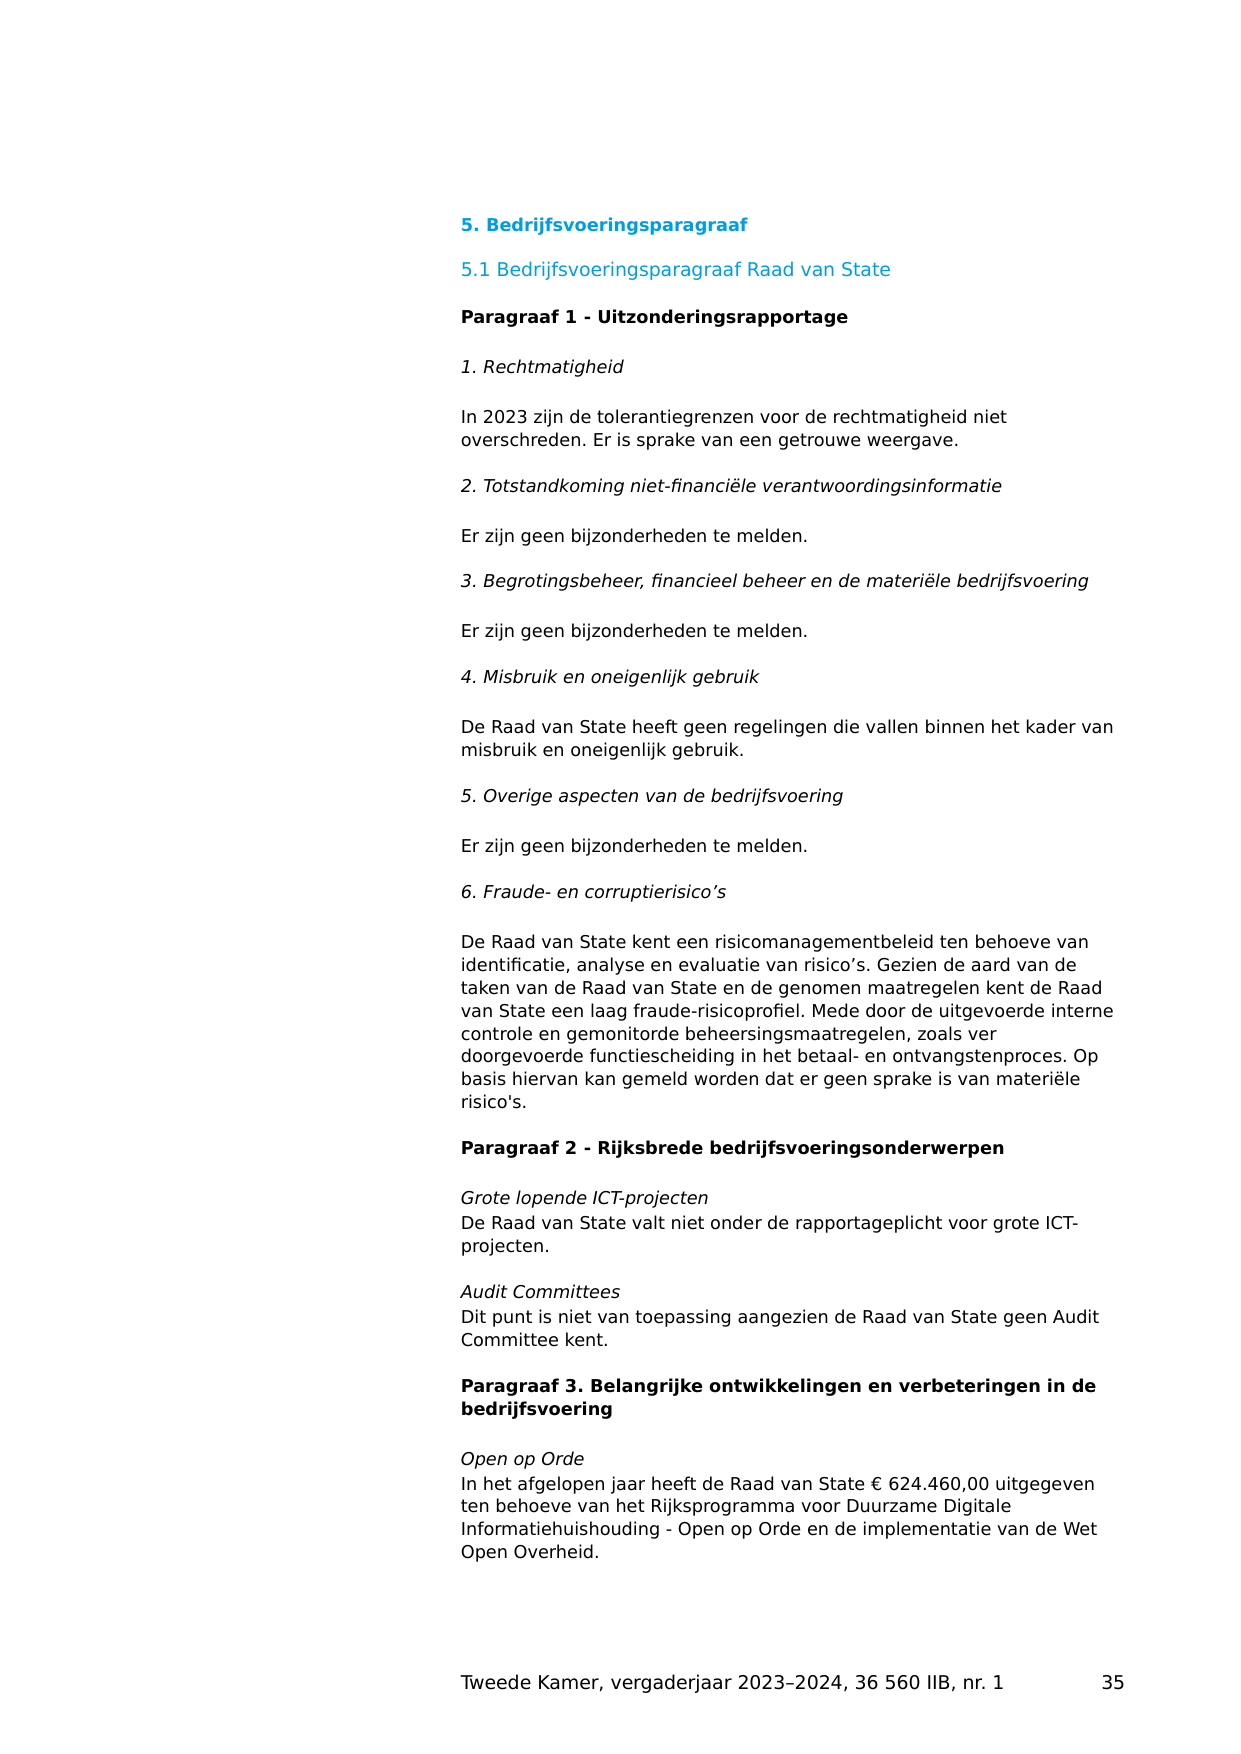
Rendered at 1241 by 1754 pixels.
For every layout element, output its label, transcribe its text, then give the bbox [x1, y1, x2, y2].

text 4. Misbruik en oneigenlijk gebruik [461, 665, 1125, 688]
text De Raad van State kent een risicomanagementbeleid ten behoeve van identificatie, analyse en evaluatie van risico’s. Gezien de aard van de taken van de Raad van State en de genomen maatregelen kent de Raad van State een laag fraude-risicoprofiel. Mede door de uitgevoerde interne controle en gemonitorde beheersingsmaatregelen, zoals ver doorgevoerde functiescheiding in het betaal- en ontvangstenproces. Op basis hiervan kan gemeld worden dat er geen sprake is van materiële risico's. [461, 930, 1125, 1113]
text Dit punt is niet van toepassing aangezien de Raad van State geen Audit Committee kent. [461, 1305, 1125, 1351]
text Open op Orde [461, 1447, 1125, 1469]
text De Raad van State valt niet onder de rapportageplicht voor grote ICT-projecten. [461, 1211, 1125, 1257]
text 5. Overige aspecten van de bedrijfsvoering [461, 784, 1125, 807]
text Er zijn geen bijzonderheden te melden. [461, 524, 1125, 547]
text Paragraaf 3. Belangrijke ontwikkelingen en verbeteringen in de bedrijfsvoering [461, 1374, 1125, 1419]
text Er zijn geen bijzonderheden te melden. [461, 834, 1125, 857]
text Audit Committees [461, 1280, 1125, 1303]
text In het afgelopen jaar heeft de Raad van State € 624.460,00 uitgegeven ten behoeve van het Rijksprogramma voor Duurzame Digitale Informatiehuishouding - Open op Orde en de implementatie van de Wet Open Overheid. [461, 1472, 1125, 1563]
text Grote lopende ICT-projecten [461, 1186, 1125, 1209]
text Paragraaf 1 - Uitzonderingsrapportage [461, 305, 1125, 328]
text De Raad van State heeft geen regelingen die vallen binnen het kader van misbruik en oneigenlijk gebruik. [461, 715, 1125, 761]
title 5. Bedrijfsvoeringsparagraaf [461, 213, 1125, 236]
text 1. Rechtmatigheid [461, 355, 1125, 378]
text 3. Begrotingsbeheer, financieel beheer en de materiële bedrijfsvoering [461, 569, 1125, 592]
text 2. Totstandkoming niet-financiële verantwoordingsinformatie [461, 474, 1125, 497]
title 5.1 Bedrijfsvoeringsparagraaf Raad van State [461, 259, 1125, 281]
text Er zijn geen bijzonderheden te melden. [461, 619, 1125, 642]
text Paragraaf 2 - Rijksbrede bedrijfsvoeringsonderwerpen [461, 1136, 1125, 1159]
text 6. Fraude- en corruptierisico’s [461, 880, 1125, 903]
text In 2023 zijn de tolerantiegrenzen voor de rechtmatigheid niet overschreden. Er is sprake van een getrouwe weergave. [461, 405, 1125, 451]
